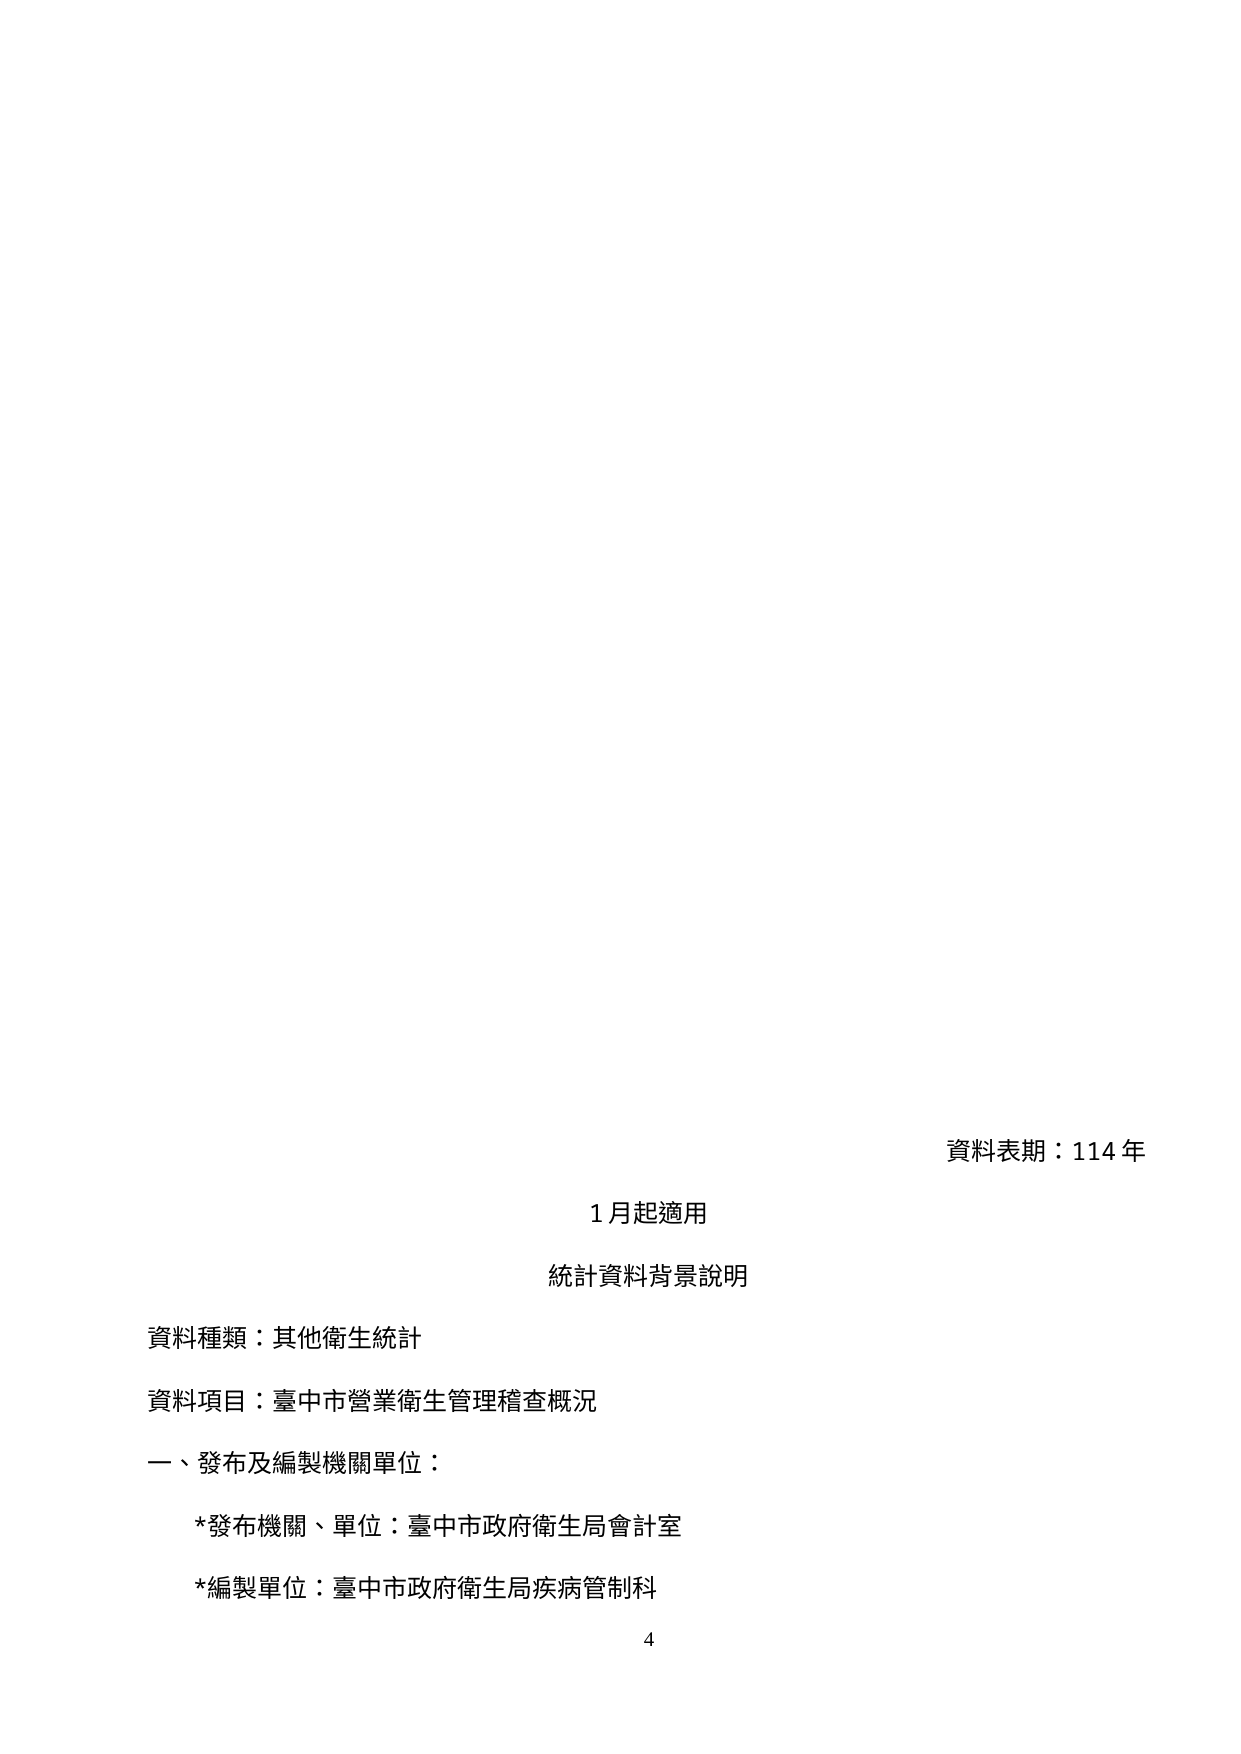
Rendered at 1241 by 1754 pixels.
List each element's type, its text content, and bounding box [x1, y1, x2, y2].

text 資料種類：其他衛生統計 [148, 1295, 1150, 1358]
text 資料表期：114年1月起適用 [148, 1108, 1150, 1233]
text 一、發布及編製機關單位： [148, 1420, 1150, 1483]
text 資料項目：臺中市營業衛生管理稽查概況 [148, 1358, 1150, 1420]
text 統計資料背景說明 [148, 1233, 1150, 1295]
text *編製單位：臺中市政府衛生局疾病管制科 [148, 1545, 1150, 1608]
text *發布機關、單位：臺中市政府衛生局會計室 [148, 1483, 1150, 1545]
